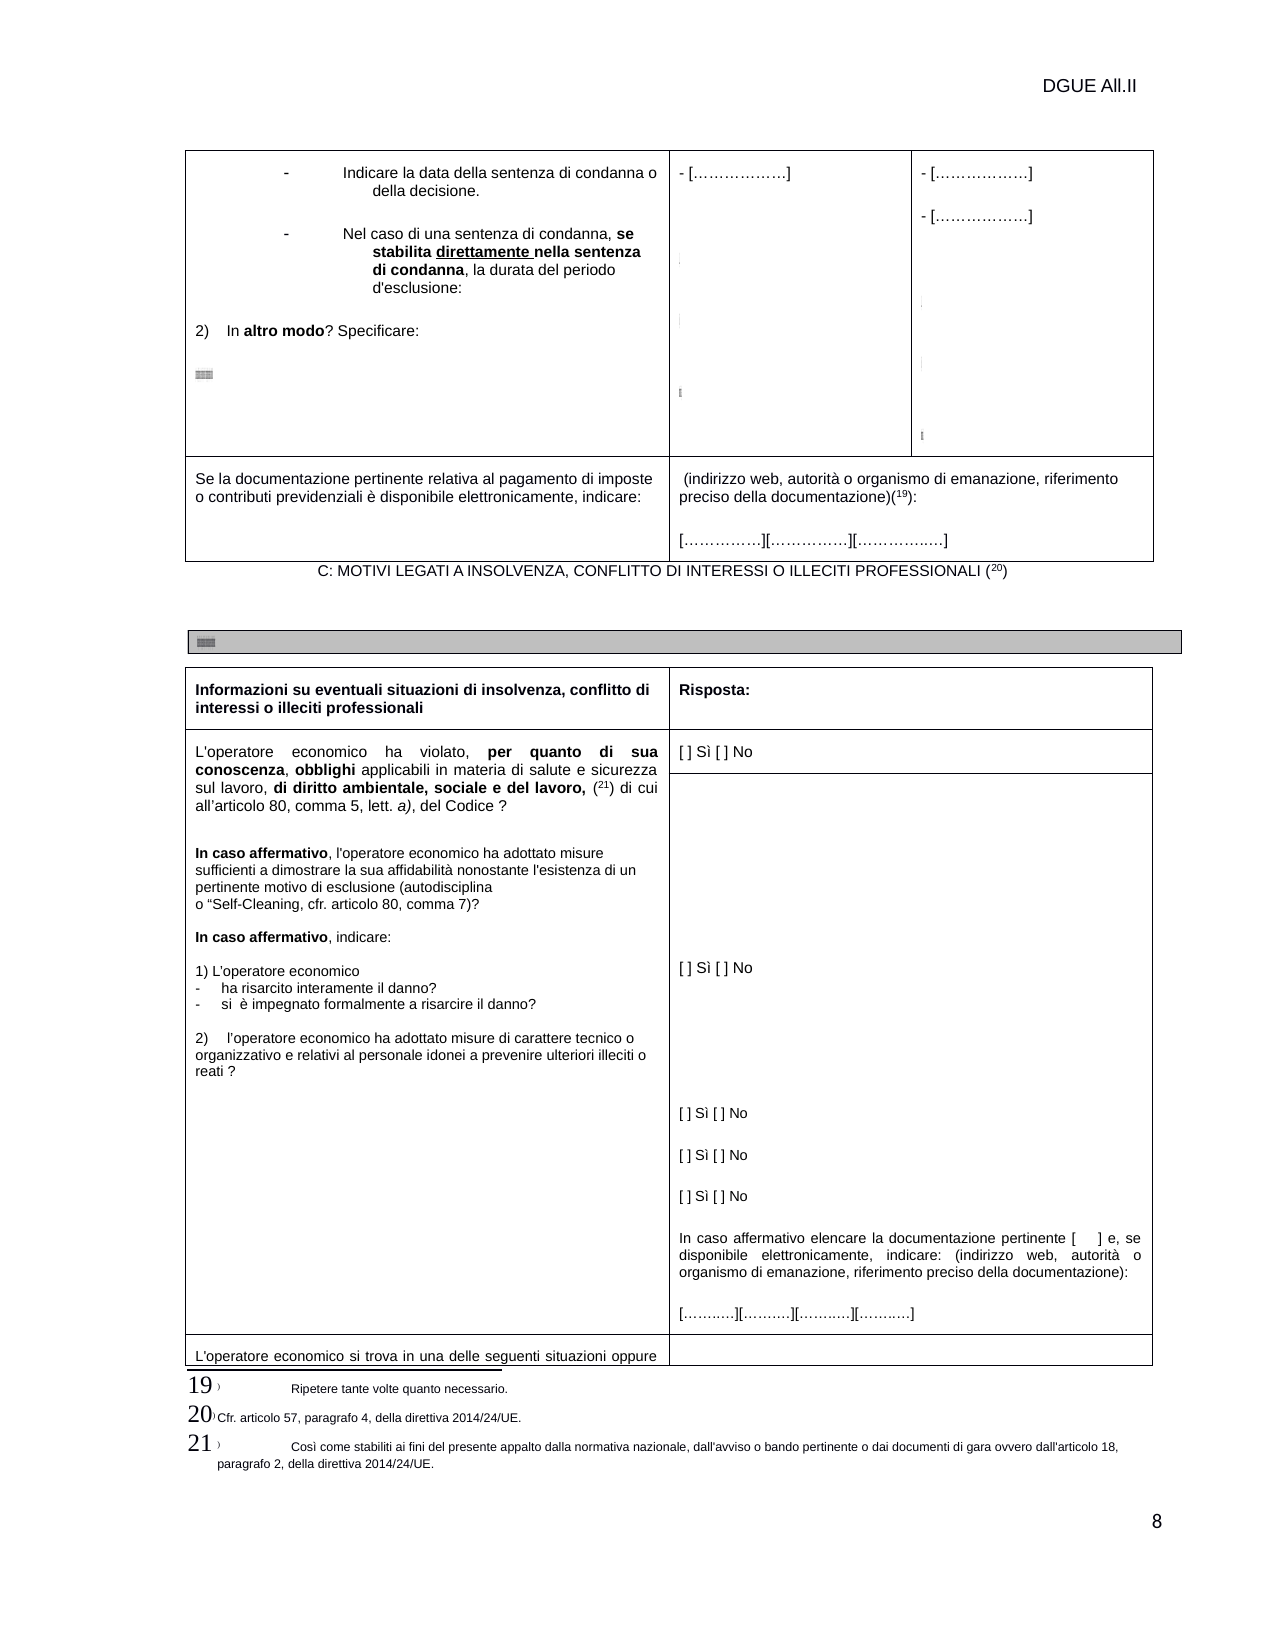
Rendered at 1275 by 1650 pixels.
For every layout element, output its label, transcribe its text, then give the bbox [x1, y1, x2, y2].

text ) Cfr. articolo 57, paragrafo 4, della direttiva 2014/24/UE. [187, 1399, 1137, 1428]
table_cell [ ] Sì [ ] No [670, 730, 1152, 773]
table_cell In caso negativo, indicare: a) Paese o Stato membro interessato b) Di quale importo si tratta c) Come è stata stabilita tale inottemperanza: 1) Mediante una decisione giudiziaria o amministrativa: Tale decisione è definitiva e vincolante? Indicare la data della sentenza di condanna o della decisione. Nel caso di una sentenza di condanna, se stabilita direttamente nella sentenza di condanna, la durata del periodo d'esclusione: 2) In altro modo? Specificare: d) L'operatore economico ha ottemperato od ottempererà ai suoi obblighi, pagando o impegnandosi in modo vincolante a pagare le imposte, le tasse o i contributi previdenziali dovuti, compresi eventuali interessi o multe, avendo effettuato il pagamento o formalizzato l’impegno prima della scadenza del termine per la presentazione della domanda (articolo 80 comma 4, ultimo periodo, del Codice)? [186, 151, 669, 456]
table_cell L'operatore economico ha violato, per quanto di sua conoscenza, obblighi applicabili in materia di salute e sicurezza sul lavoro, di diritto ambientale, sociale e del lavoro, () di cui all’articolo 80, comma 5, lett. a), del Codice ? In caso affermativo, l'operatore economico ha adottato misure sufficienti a dimostrare la sua affidabilità nonostante l'esistenza di un pertinente motivo di esclusione (autodisciplina o “Self-Cleaning, cfr. articolo 80, comma 7)? In caso affermativo, indicare: 1) L’operatore economico - ha risarcito interamente il danno? - si è impegnato formalmente a risarcire il danno? 2) l’operatore economico ha adottato misure di carattere tecnico o organizzativo e relativi al personale idonei a prevenire ulteriori illeciti o reati ? [186, 730, 669, 1334]
table_cell [670, 1335, 1152, 1365]
table_cell Se la documentazione pertinente relativa al pagamento di imposte o contributi previdenziali è disponibile elettronicamente, indicare: [186, 457, 669, 561]
text Si noti che ai fini del presente appalto alcuni dei motivi di esclusione elencati di seguito potrebbero essere stati oggetto di una definizione più precisa nel diritto nazionale, nell'avviso o bando pertinente o nei documenti di gara. Il diritto nazionale può ad esempio prevedere che nel concetto di "grave illecito professionale" rientrino forme diverse di condotta. [189, 631, 1181, 653]
table_header Informazioni su eventuali situazioni di insolvenza, conflitto di interessi o illeciti professionali [186, 668, 669, 729]
table_cell L'operatore economico si trova in una delle seguenti situazioni oppure [186, 1335, 669, 1365]
table_cell a) [………..…] b) [……..……] c1) [ ] Sì [ ] No - [ ] Sì [ ] No - [………………] - [………………] c2) [………….…] d) [ ] Sì [ ] No In caso affermativo, fornire informazioni dettagliate: [……] [912, 151, 1153, 456]
table_cell [ ] Sì [ ] No [ ] Sì [ ] No [ ] Sì [ ] No [ ] Sì [ ] No In caso affermativo elencare la documentazione pertinente [ ] e, se disponibile elettronicamente, indicare: (indirizzo web, autorità o organismo di emanazione, riferimento preciso della documentazione): [……..…][…….…][……..…][……..…] [670, 774, 1152, 1334]
table_cell (indirizzo web, autorità o organismo di emanazione, riferimento preciso della documentazione)(): [……………][……………][…………..…] [670, 457, 1153, 561]
title C: motivi legati a insolvenza, conflitto di interessi o illeciti professionali () [187, 562, 1137, 580]
table_cell a) [………..…] b) [……..……] c1) [ ] Sì [ ] No - [ ] Sì [ ] No - [………………] - [………………] c2) [………….…] d) [ ] Sì [ ] No In caso affermativo, fornire informazioni dettagliate: [……] [670, 151, 911, 456]
table_header Risposta: [670, 668, 1152, 729]
